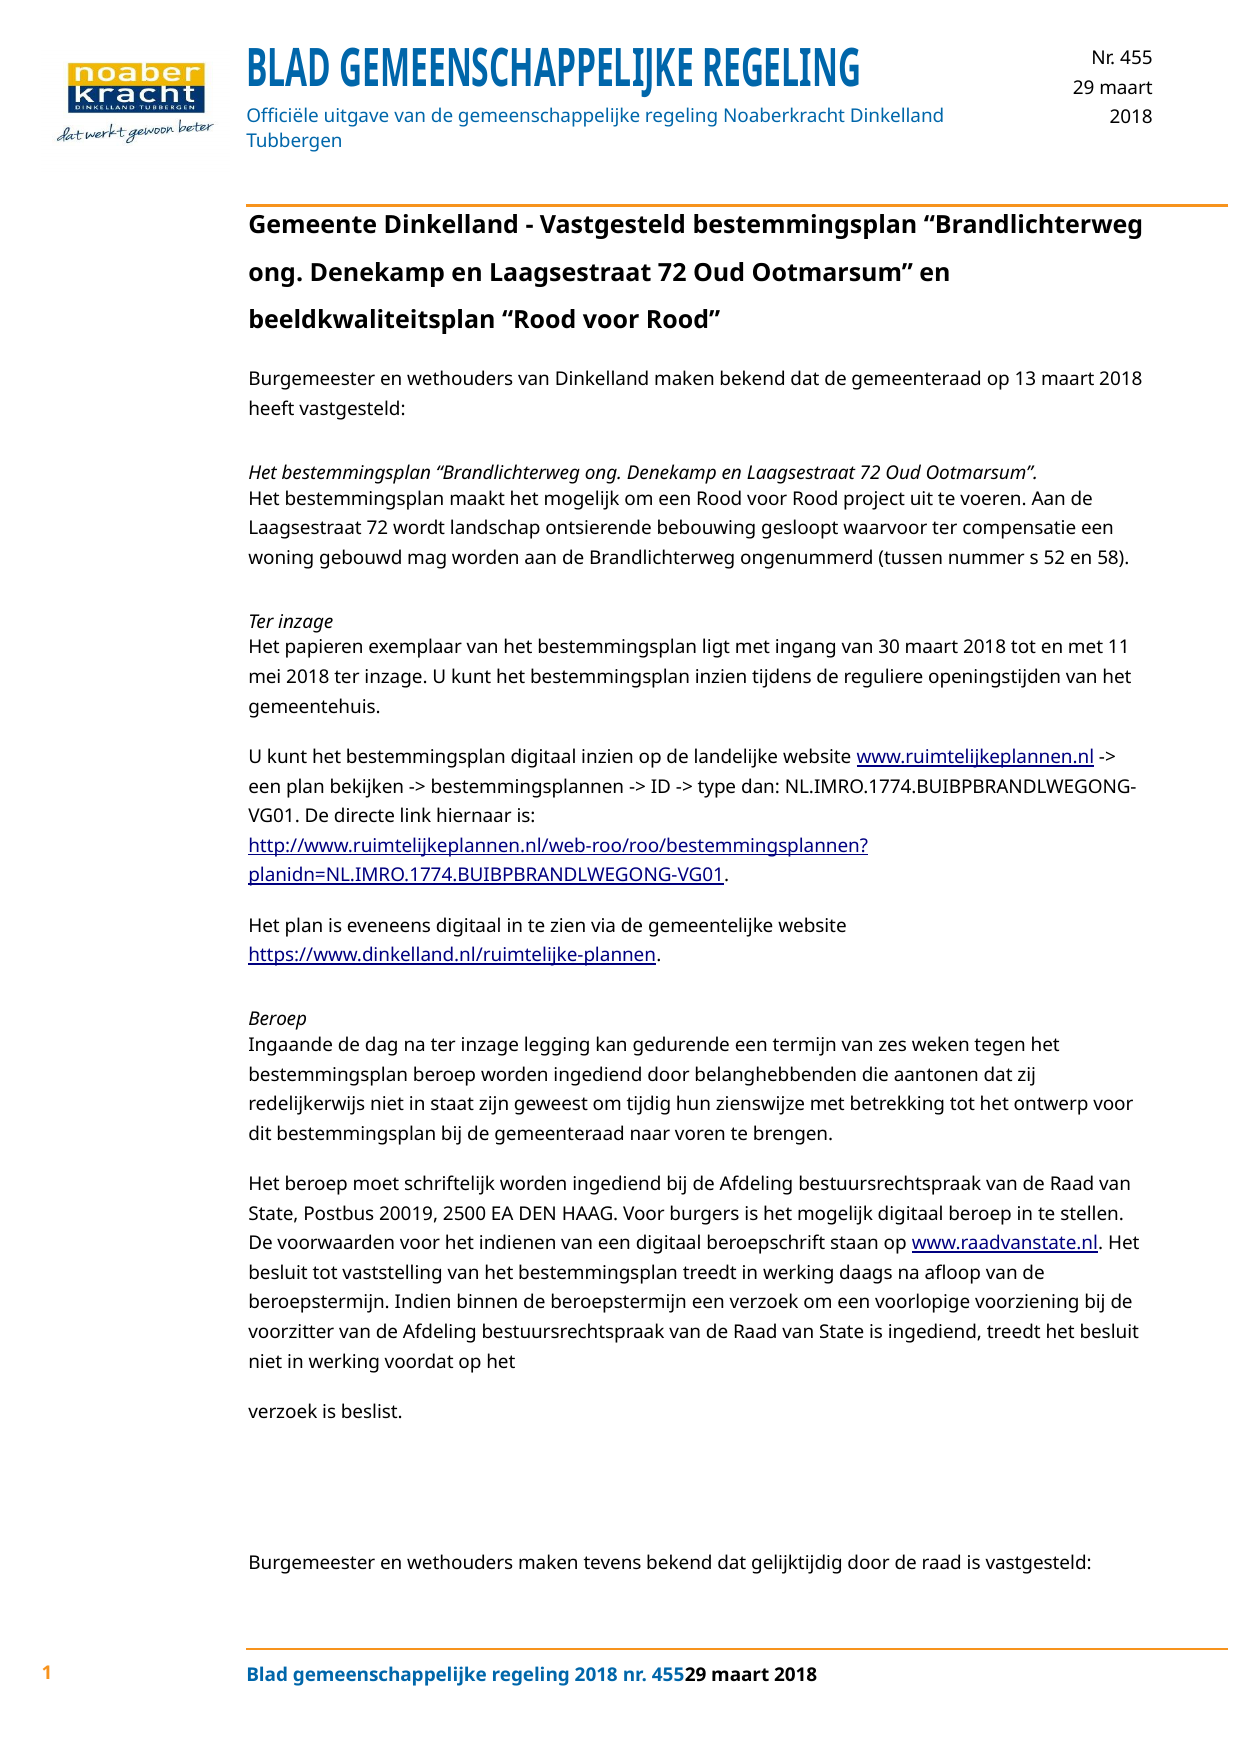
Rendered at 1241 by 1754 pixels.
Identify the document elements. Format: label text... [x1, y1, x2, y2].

picture [41, 47, 231, 172]
text Het bestemmingsplan “Brandlichterweg ong. Denekamp en Laagsestraat 72 Oud Ootmarsum”. [248, 459, 1152, 485]
text verzoek is beslist. [248, 1398, 1152, 1424]
text Burgemeester en wethouders van Dinkelland maken bekend dat de gemeenteraad op 13 maart 2018 heeft vastgesteld: [248, 366, 1152, 421]
text Het papieren exemplaar van het bestemmingsplan ligt met ingang van 30 maart 2018 tot en met 11 mei 2018 ter inzage. U kunt het bestemmingsplan inzien tijdens de reguliere openingstijden van het gemeentehuis. [248, 634, 1152, 718]
text U kunt het bestemmingsplan digitaal inzien op de landelijke website www.ruimtelijkeplannen.nl -> een plan bekijken -> bestemmingsplannen -> ID -> type dan: NL.IMRO.1774.BUIBPBRANDLWEGONG-VG01. De directe link hiernaar is: http://www.ruimtelijkeplannen.nl/web-roo/roo/bestemmingsplannen?planidn=NL.IMRO.1774.BUIBPBRANDLWEGONG-VG01. [248, 743, 1152, 887]
text Het beroep moet schriftelijk worden ingediend bij de Afdeling bestuursrechtspraak van de Raad van State, Postbus 20019, 2500 EA DEN HAAG. Voor burgers is het mogelijk digitaal beroep in te stellen. De voorwaarden voor het indienen van een digitaal beroepschrift staan op www.raadvanstate.nl. Het besluit tot vaststelling van het bestemmingsplan treedt in werking daags na afloop van de beroepstermijn. Indien binnen de beroepstermijn een verzoek om een voorlopige voorziening bij de voorzitter van de Afdeling bestuursrechtspraak van de Raad van State is ingediend, treedt het besluit niet in werking voordat op het [248, 1170, 1152, 1374]
text Het bestemmingsplan maakt het mogelijk om een Rood voor Rood project uit te voeren. Aan de Laagsestraat 72 wordt landschap ontsierende bebouwing gesloopt waarvoor ter compensatie een woning gebouwd mag worden aan de Brandlichterweg ongenummerd (tussen nummer s 52 en 58). [248, 485, 1152, 570]
text Ter inzage [248, 608, 1152, 634]
text Het plan is eveneens digitaal in te zien via de gemeentelijke website https://www.dinkelland.nl/ruimtelijke-plannen. [248, 912, 1152, 967]
text Beroep [248, 1006, 1152, 1031]
text Gemeente Dinkelland - Vastgesteld bestemmingsplan “Brandlichterweg ong. Denekamp en Laagsestraat 72 Oud Ootmarsum” en beeldkwaliteitsplan “Rood voor Rood” [248, 207, 1152, 336]
text Ingaande de dag na ter inzage legging kan gedurende een termijn van zes weken tegen het bestemmingsplan beroep worden ingediend door belanghebbenden die aantonen dat zij redelijkerwijs niet in staat zijn geweest om tijdig hun zienswijze met betrekking tot het ontwerp voor dit bestemmingsplan bij de gemeenteraad naar voren te brengen. [248, 1031, 1152, 1146]
text Burgemeester en wethouders maken tevens bekend dat gelijktijdig door de raad is vastgesteld: [248, 1549, 1152, 1575]
